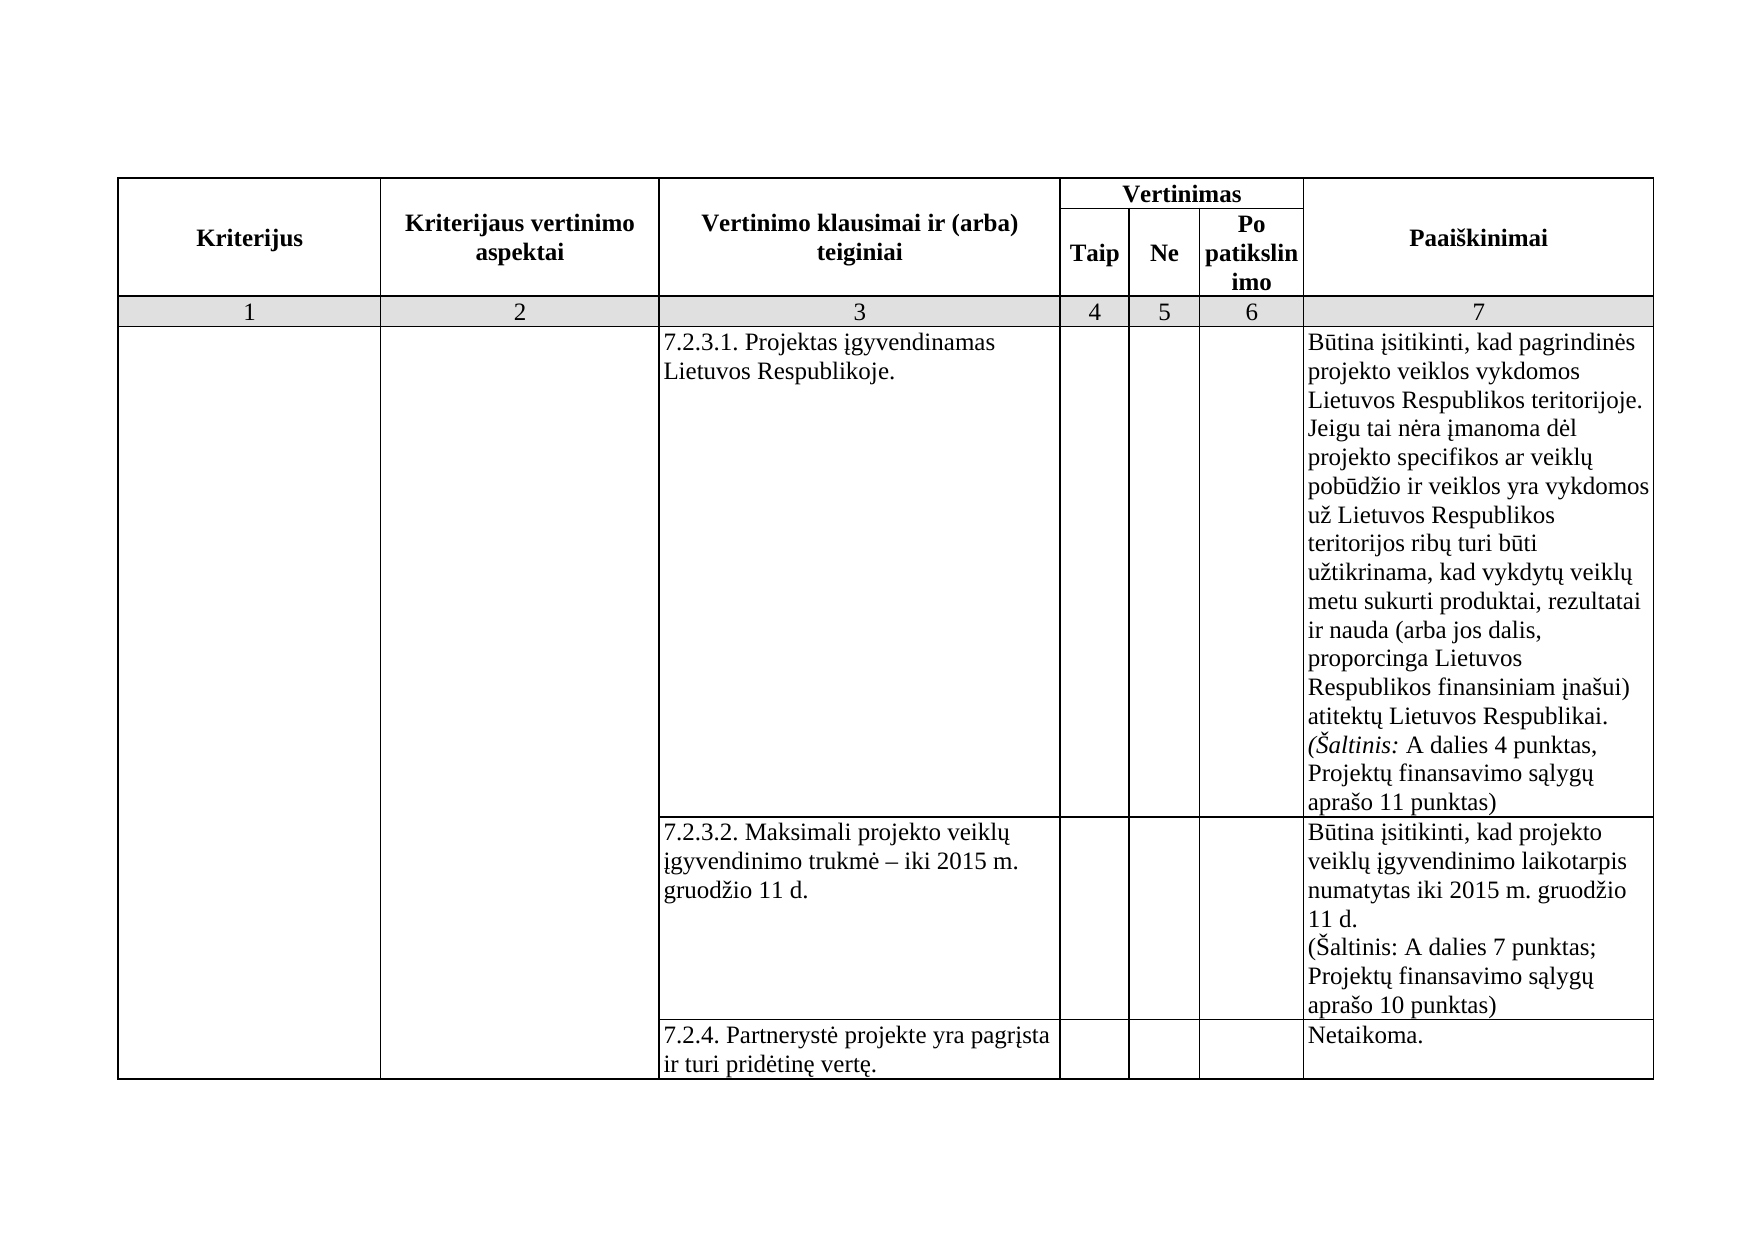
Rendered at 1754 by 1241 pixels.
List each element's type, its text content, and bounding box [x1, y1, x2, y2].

table_header Kriterijaus vertinimo aspektai [381, 179, 658, 295]
table_cell [1061, 327, 1128, 816]
table_cell Būtina įsitikinti, kad pagrindinės projekto veiklos vykdomos Lietuvos Respublikos teritorijoje. Jeigu tai nėra įmanoma dėl projekto specifikos ar veiklų pobūdžio ir veiklos yra vykdomos už Lietuvos Respublikos teritorijos ribų turi būti užtikrinama, kad vykdytų veiklų metu sukurti produktai, rezultatai ir nauda (arba jos dalis, proporcinga Lietuvos Respublikos finansiniam įnašui) atitektų Lietuvos Respublikai. (Šaltinis: A dalies 4 punktas, Projektų finansavimo sąlygų aprašo 11 punktas) [1304, 327, 1653, 816]
table_header Kriterijus [119, 179, 380, 295]
table_cell [1130, 327, 1199, 816]
table_cell [381, 327, 658, 1078]
table_cell [1130, 818, 1199, 1019]
table_cell 7.2.4. Partnerystė projekte yra pagrįsta ir turi pridėtinę vertę. [660, 1020, 1059, 1078]
table_cell 2 [381, 297, 658, 326]
table_header Vertinimo klausimai ir (arba) teiginiai [660, 179, 1059, 295]
table_cell [1130, 1020, 1199, 1078]
table_cell Netaikoma. [1304, 1020, 1653, 1078]
table_cell [1200, 327, 1303, 816]
table_cell 7 [1304, 297, 1653, 326]
table_cell Ne [1130, 209, 1199, 295]
table_cell 1 [119, 297, 380, 326]
table_header Paaiškinimai [1304, 179, 1653, 295]
table_cell 7.2.3.1. Projektas įgyvendinamas Lietuvos Respublikoje. [660, 327, 1059, 816]
table_cell Po patikslinimo [1200, 209, 1303, 295]
table_cell 7.2.3.2. Maksimali projekto veiklų įgyvendinimo trukmė – iki 2015 m. gruodžio 11 d. [660, 818, 1059, 1019]
table_cell [1061, 1020, 1128, 1078]
table_cell [1061, 818, 1128, 1019]
table_cell [119, 327, 380, 1078]
table_cell 4 [1061, 297, 1128, 326]
table_cell 3 [660, 297, 1059, 326]
table_cell Būtina įsitikinti, kad projekto veiklų įgyvendinimo laikotarpis numatytas iki 2015 m. gruodžio 11 d. (Šaltinis: A dalies 7 punktas; Projektų finansavimo sąlygų aprašo 10 punktas) [1304, 818, 1653, 1019]
table_cell 6 [1200, 297, 1303, 326]
table_cell Taip [1061, 209, 1128, 295]
table_cell [1200, 818, 1303, 1019]
table_cell [1200, 1020, 1303, 1078]
table_header Vertinimas [1061, 179, 1303, 207]
table_cell 5 [1130, 297, 1199, 326]
